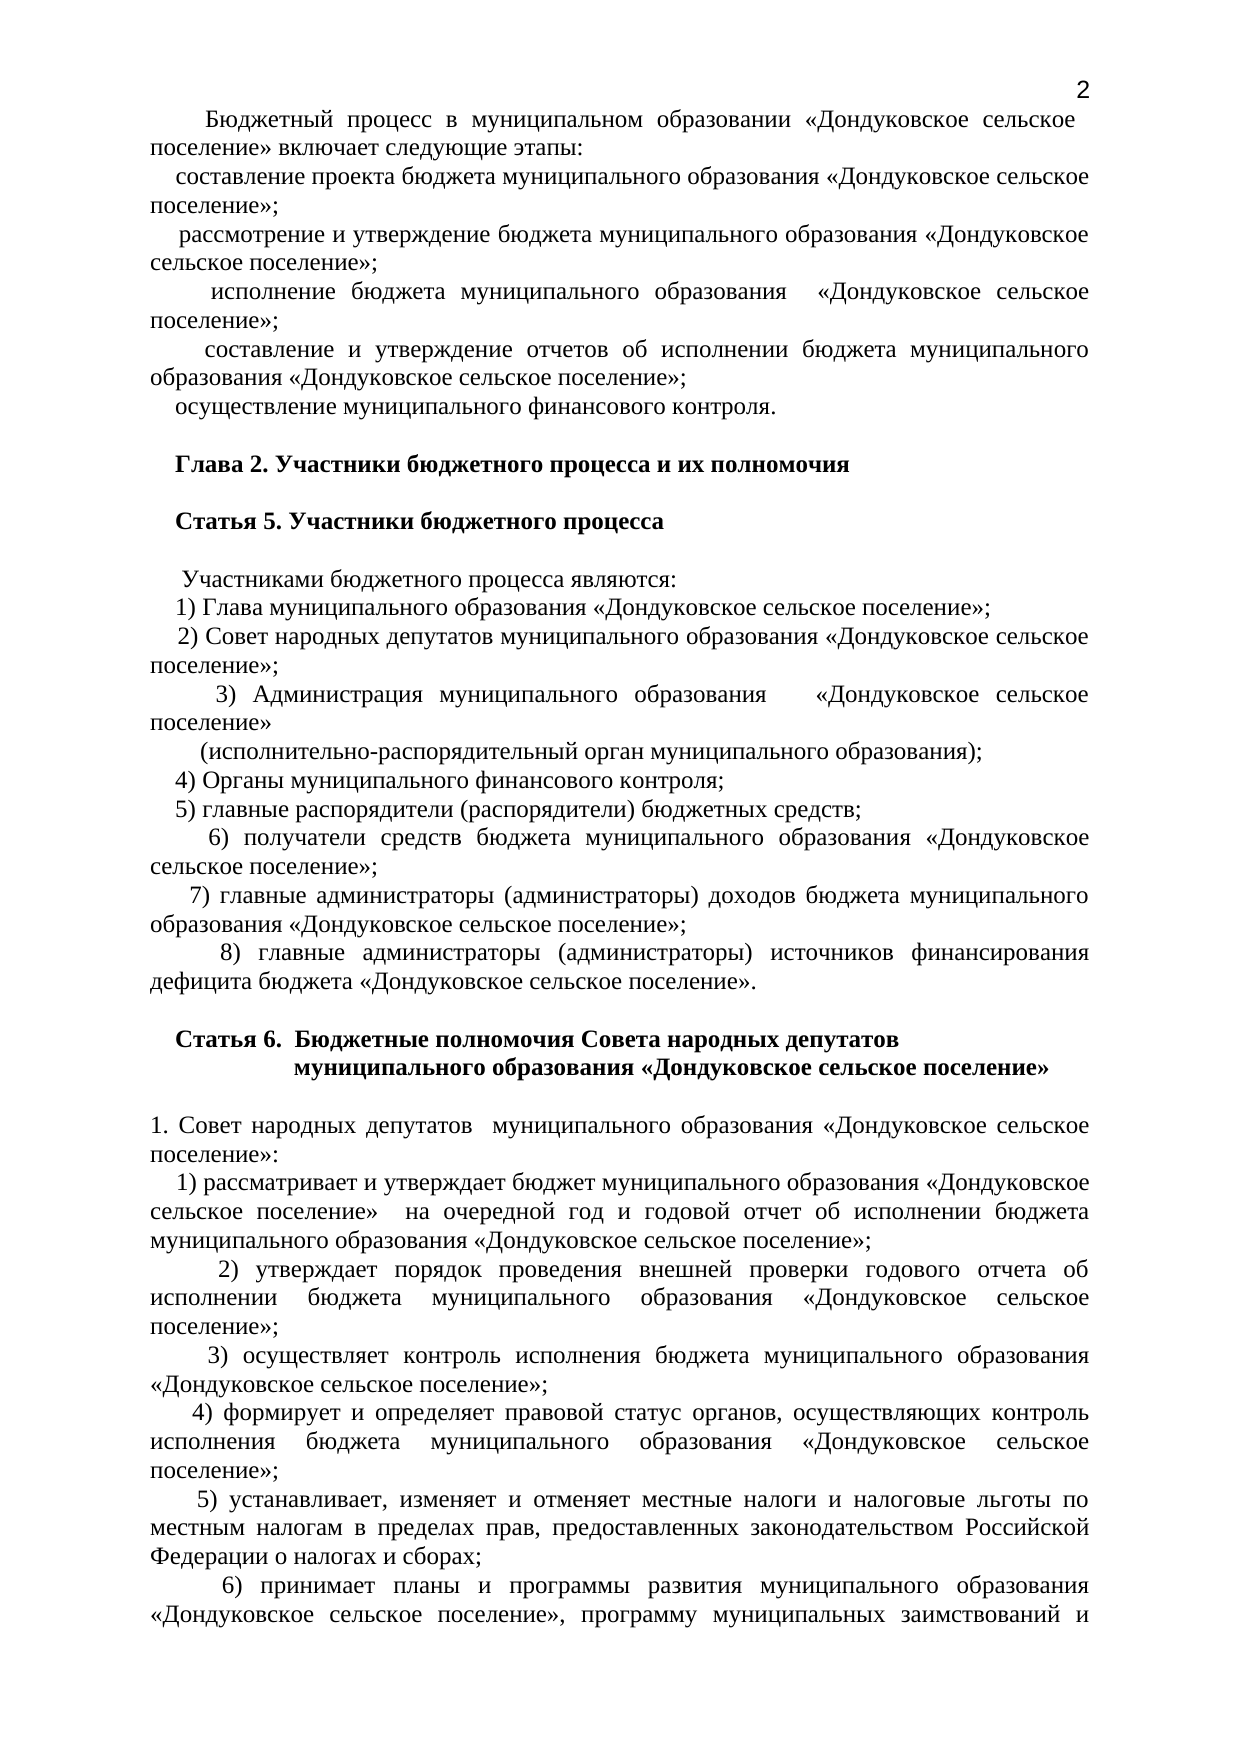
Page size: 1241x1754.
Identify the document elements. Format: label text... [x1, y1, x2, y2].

text рассмотрение и утверждение бюджета муниципального образования «Дондуковское сельское поселение»; [150, 219, 1090, 276]
text 8) главные администраторы (администраторы) источников финансирования дефицита бюджета «Дондуковское сельское поселение». [150, 937, 1090, 995]
text составление проекта бюджета муниципального образования «Дондуковское сельское поселение»; [150, 161, 1090, 219]
text 2) Совет народных депутатов муниципального образования «Дондуковское сельское поселение»; [150, 621, 1090, 679]
text 1) Глава муниципального образования «Дондуковское сельское поселение»; [150, 592, 1090, 621]
text составление и утверждение отчетов об исполнении бюджета муниципального образования «Дондуковское сельское поселение»; [150, 334, 1090, 391]
text 3) осуществляет контроль исполнения бюджета муниципального образования «Дондуковское сельское поселение»; [150, 1340, 1090, 1397]
text Глава 2. Участники бюджетного процесса и их полномочия [150, 449, 1090, 477]
text Участниками бюджетного процесса являются: [150, 564, 1090, 592]
text 4) формирует и определяет правовой статус органов, осуществляющих контроль исполнения бюджета муниципального образования «Дондуковское сельское поселение»; [150, 1397, 1090, 1484]
text 6) принимает планы и программы развития муниципального образования «Дондуковское сельское поселение», программу муниципальных заимствований и [150, 1570, 1090, 1627]
text 5) устанавливает, изменяет и отменяет местные налоги и налоговые льготы по местным налогам в пределах прав, предоставленных законодательством Российской Федерации о налогах и сборах; [150, 1484, 1090, 1570]
text 4) Органы муниципального финансового контроля; [150, 765, 1090, 794]
text Бюджетный процесс в муниципальном образовании «Дондуковское сельское поселение» включает следующие этапы: [150, 104, 1090, 161]
text 3) Администрация муниципального образования «Дондуковское сельское поселение» [150, 679, 1090, 736]
text (исполнительно-распорядительный орган муниципального образования); [150, 736, 1090, 765]
text 2) утверждает порядок проведения внешней проверки годового отчета об исполнении бюджета муниципального образования «Дондуковское сельское поселение»; [150, 1254, 1090, 1340]
text 1. Совет народных депутатов муниципального образования «Дондуковское сельское поселение»: [150, 1110, 1090, 1167]
text Статья 5. Участники бюджетного процесса [150, 506, 1090, 535]
text 5) главные распорядители (распорядители) бюджетных средств; [150, 794, 1090, 822]
text 6) получатели средств бюджета муниципального образования «Дондуковское сельское поселение»; [150, 822, 1090, 880]
text исполнение бюджета муниципального образования «Дондуковское сельское поселение»; [150, 276, 1090, 334]
text 1) рассматривает и утверждает бюджет муниципального образования «Дондуковское сельское поселение» на очередной год и годовой отчет об исполнении бюджета муниципального образования «Дондуковское сельское поселение»; [150, 1167, 1090, 1254]
text Статья 6. Бюджетные полномочия Совета народных депутатов [150, 1024, 1090, 1052]
text муниципального образования «Дондуковское сельское поселение» [150, 1052, 1090, 1081]
text осуществление муниципального финансового контроля. [150, 391, 1090, 420]
text 7) главные администраторы (администраторы) доходов бюджета муниципального образования «Дондуковское сельское поселение»; [150, 880, 1090, 937]
